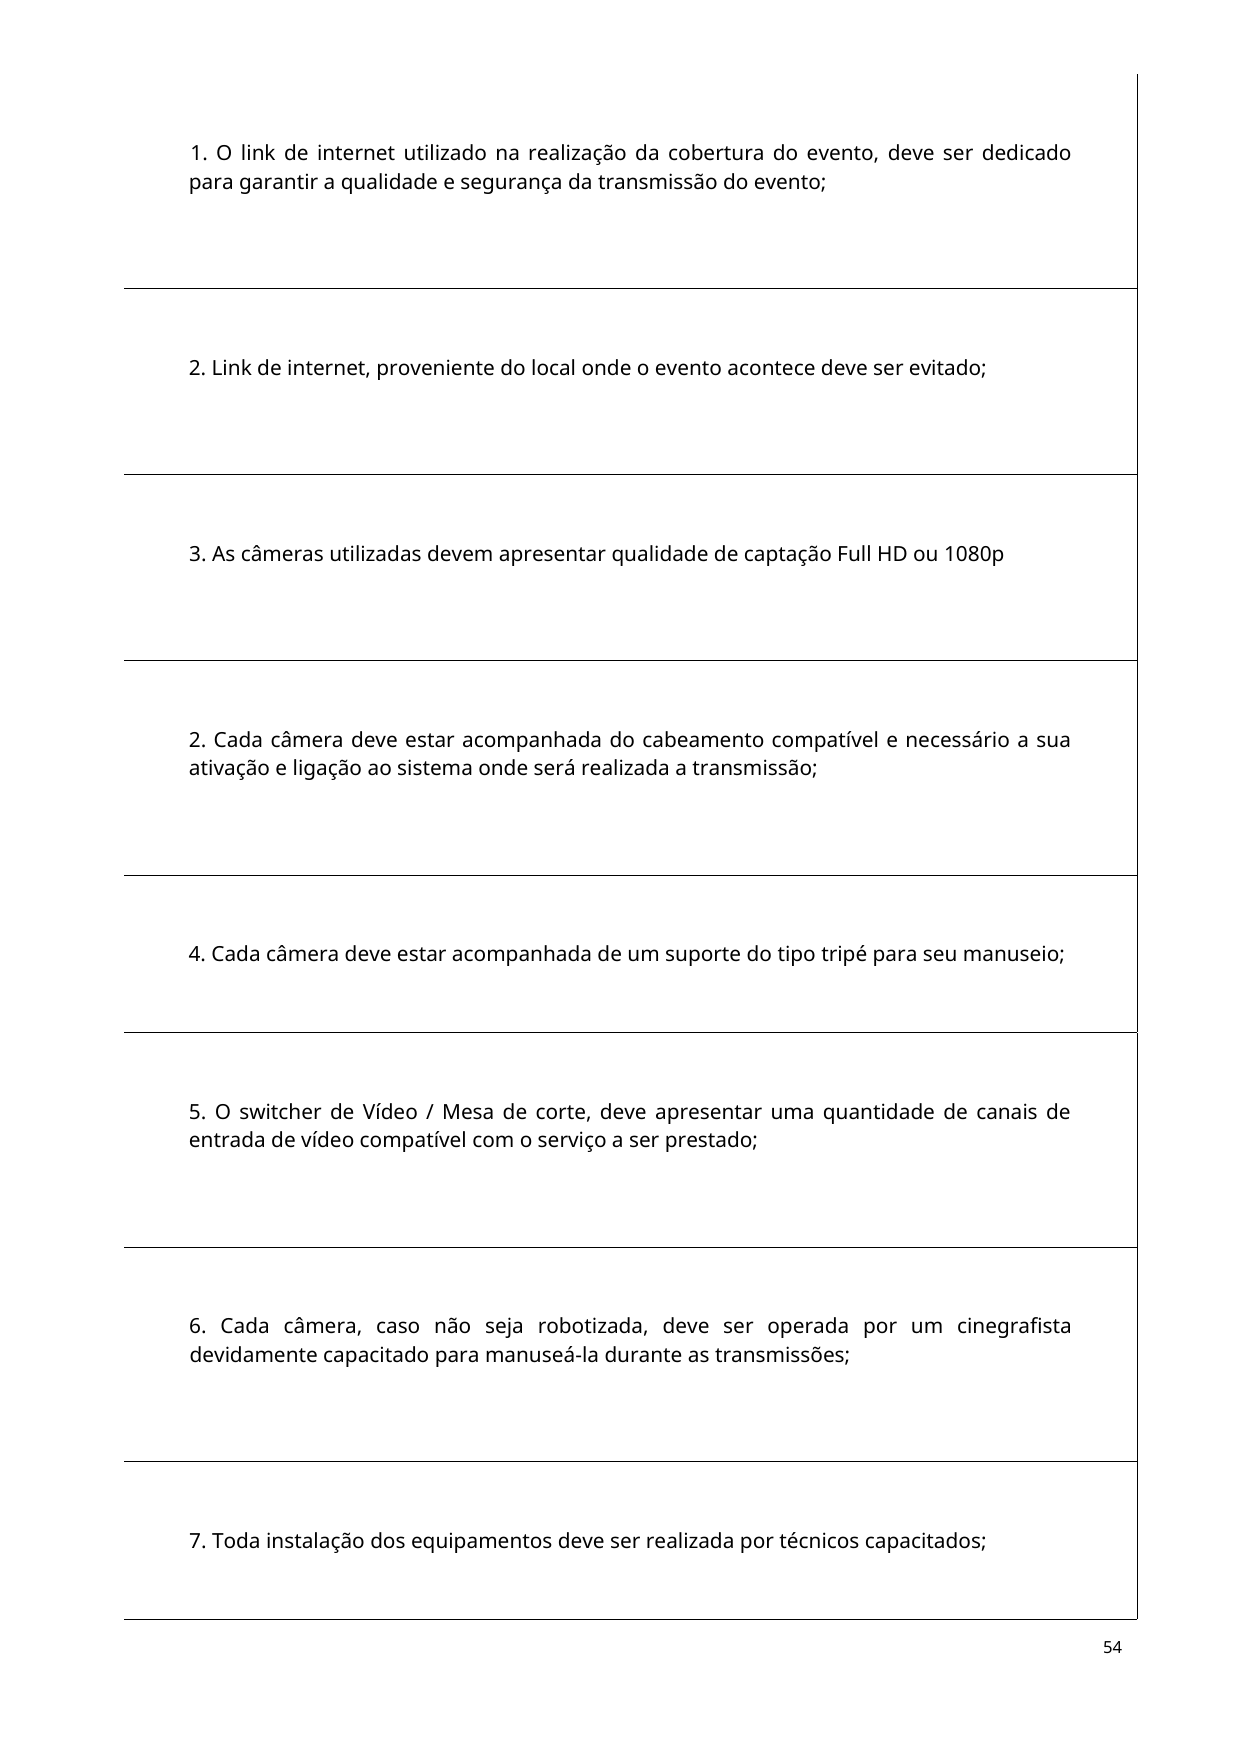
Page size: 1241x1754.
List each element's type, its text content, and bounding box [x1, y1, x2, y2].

text 3. As câmeras utilizadas devem apresentar qualidade de captação Full HD ou 1080p [124, 474, 1137, 567]
text 2. Cada câmera deve estar acompanhada do cabeamento compatível e necessário a sua ativação e ligação ao sistema onde será realizada a transmissão; [124, 660, 1137, 782]
text 7. Toda instalação dos equipamentos deve ser realizada por técnicos capacitados; [124, 1461, 1137, 1619]
text 4. Cada câmera deve estar acompanhada de um suporte do tipo tripé para seu manuseio; [124, 875, 1137, 1032]
text 2. Link de internet, proveniente do local onde o evento acontece deve ser evitado; [124, 288, 1137, 381]
text 5. O switcher de Vídeo / Mesa de corte, deve apresentar uma quantidade de canais de entrada de vídeo compatível com o serviço a ser prestado; [124, 1032, 1137, 1154]
text 6. Cada câmera, caso não seja robotizada, deve ser operada por um cinegrafista devidamente capacitado para manuseá-la durante as transmissões; [124, 1247, 1137, 1368]
text 1. O link de internet utilizado na realização da cobertura do evento, deve ser dedicado para garantir a qualidade e segurança da transmissão do evento; [124, 74, 1137, 195]
